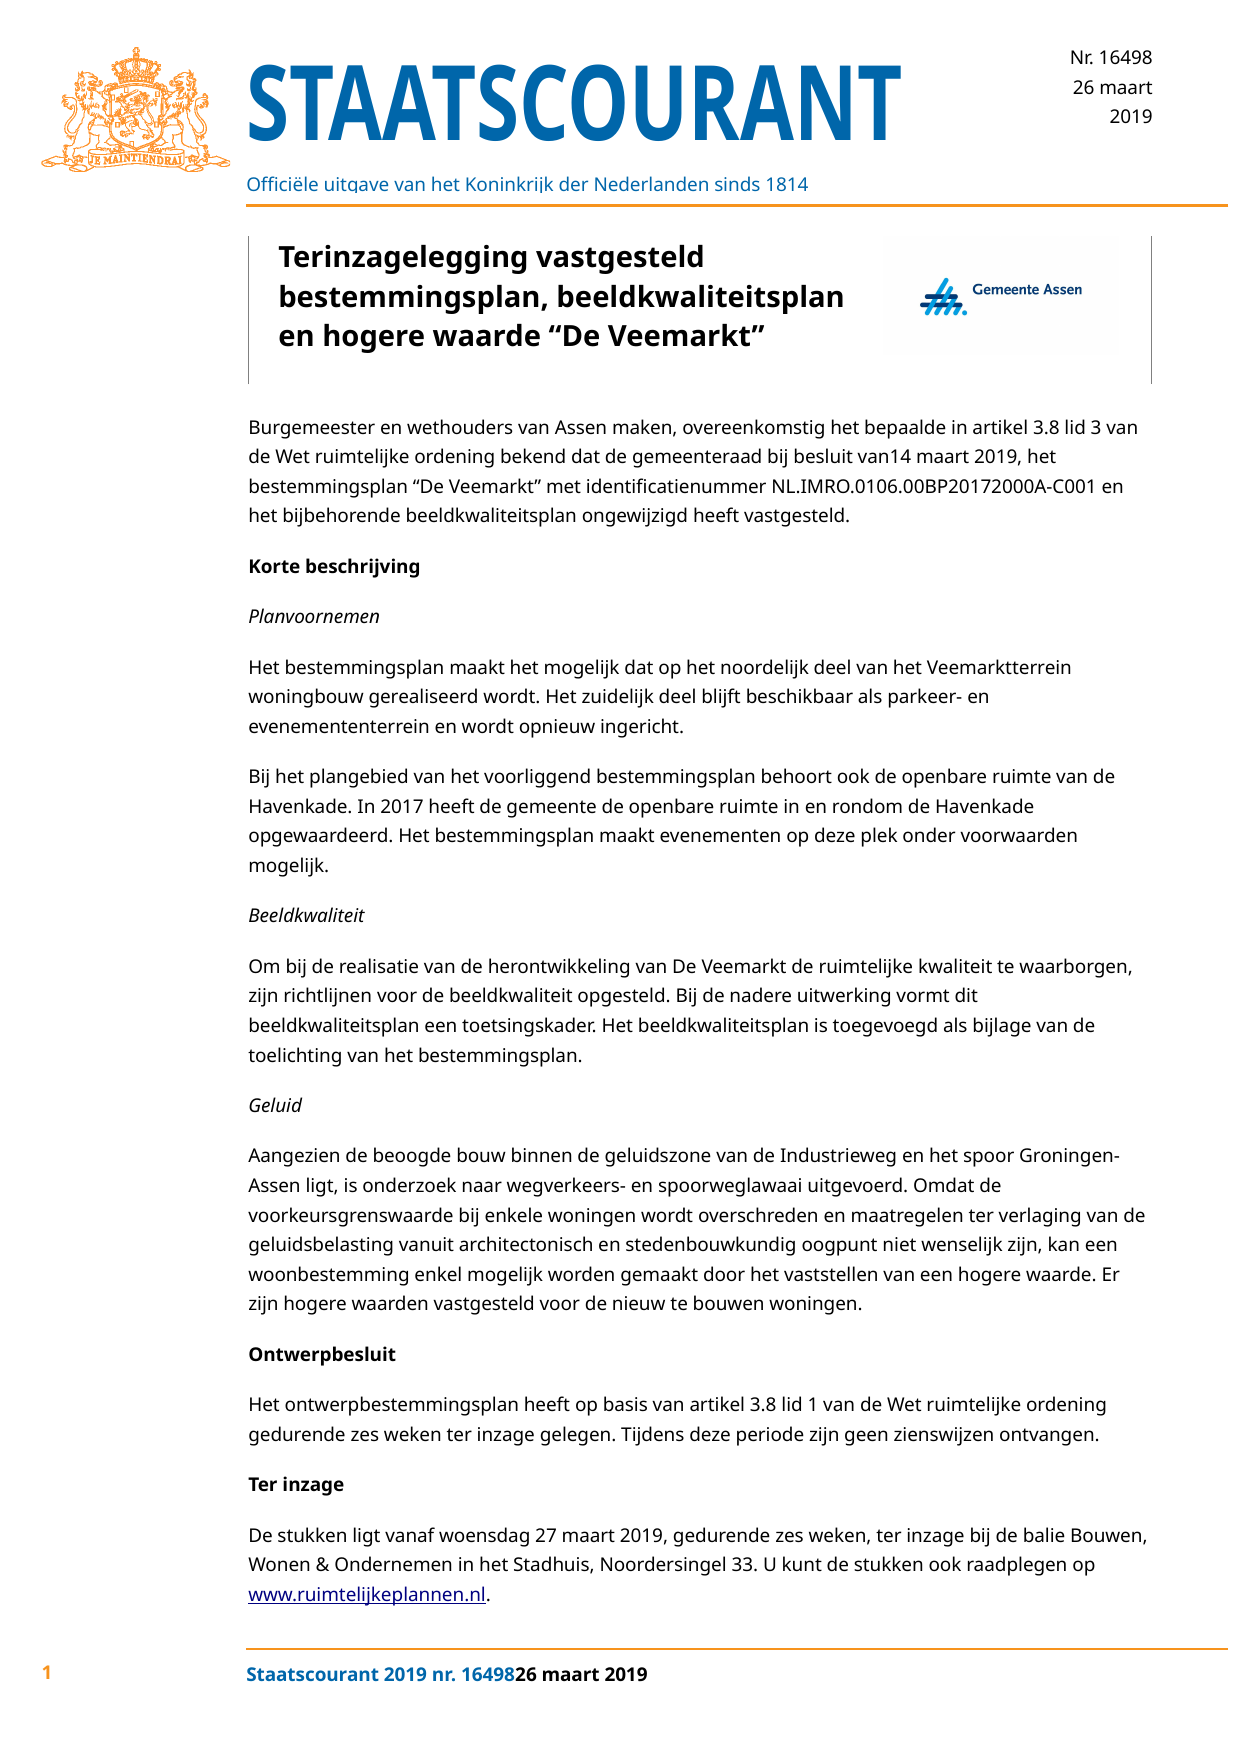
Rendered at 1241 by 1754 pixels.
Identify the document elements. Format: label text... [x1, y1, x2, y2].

text Ter inzage [248, 1471, 1152, 1497]
table_header [850, 236, 1151, 384]
text Geluid [248, 1092, 1152, 1118]
picture [882, 236, 1119, 355]
text Aangezien de beoogde bouw binnen de geluidszone van de Industrieweg en het spoor Groningen-Assen ligt, is onderzoek naar wegverkeers- en spoorweglawaai uitgevoerd. Omdat de voorkeursgrenswaarde bij enkele woningen wordt overschreden en maatregelen ter verlaging van de geluidsbelasting vanuit architectonisch en stedenbouwkundig oogpunt niet wenselijk zijn, kan een woonbestemming enkel mogelijk worden gemaakt door het vaststellen van een hogere waarde. Er zijn hogere waarden vastgesteld voor de nieuw te bouwen woningen. [248, 1143, 1152, 1316]
text Korte beschrijving [248, 553, 1152, 579]
text Het ontwerpbestemmingsplan heeft op basis van artikel 3.8 lid 1 van de Wet ruimtelijke ordening gedurende zes weken ter inzage gelegen. Tijdens deze periode zijn geen zienswijzen ontvangen. [248, 1391, 1152, 1447]
table_header Terinzagelegging vastgesteld bestemmingsplan, beeldkwaliteitsplan en hogere waarde “De Veemarkt” [249, 236, 850, 384]
text Burgemeester en wethouders van Assen maken, overeenkomstig het bepaalde in artikel 3.8 lid 3 van de Wet ruimtelijke ordening bekend dat de gemeenteraad bij besluit van14 maart 2019, het bestemmingsplan “De Veemarkt” met identificatienummer NL.IMRO.0106.00BP20172000A-C001 en het bijbehorende beeldkwaliteitsplan ongewijzigd heeft vastgesteld. [248, 414, 1152, 528]
text Beeldkwaliteit [248, 903, 1152, 928]
text Het bestemmingsplan maakt het mogelijk dat op het noordelijk deel van het Veemarktterrein woningbouw gerealiseerd wordt. Het zuidelijk deel blijft beschikbaar als parkeer- en evenemententerrein en wordt opnieuw ingericht. [248, 654, 1152, 739]
text Bij het plangebied van het voorliggend bestemmingsplan behoort ook de openbare ruimte van de Havenkade. In 2017 heeft de gemeente de openbare ruimte in en rondom de Havenkade opgewaardeerd. Het bestemmingsplan maakt evenementen op deze plek onder voorwaarden mogelijk. [248, 763, 1152, 878]
text Ontwerpbesluit [248, 1341, 1152, 1367]
text De stukken ligt vanaf woensdag 27 maart 2019, gedurende zes weken, ter inzage bij de balie Bouwen, Wonen & Ondernemen in het Stadhuis, Noordersingel 33. U kunt de stukken ook raadplegen op www.ruimtelijkeplannen.nl. [248, 1522, 1152, 1607]
text Planvoornemen [248, 603, 1152, 629]
text Om bij de realisatie van de herontwikkeling van De Veemarkt de ruimtelijke kwaliteit te waarborgen, zijn richtlijnen voor de beeldkwaliteit opgesteld. Bij de nadere uitwerking vormt dit beeldkwaliteitsplan een toetsingskader. Het beeldkwaliteitsplan is toegevoegd als bijlage van de toelichting van het bestemmingsplan. [248, 953, 1152, 1068]
picture [41, 47, 231, 172]
